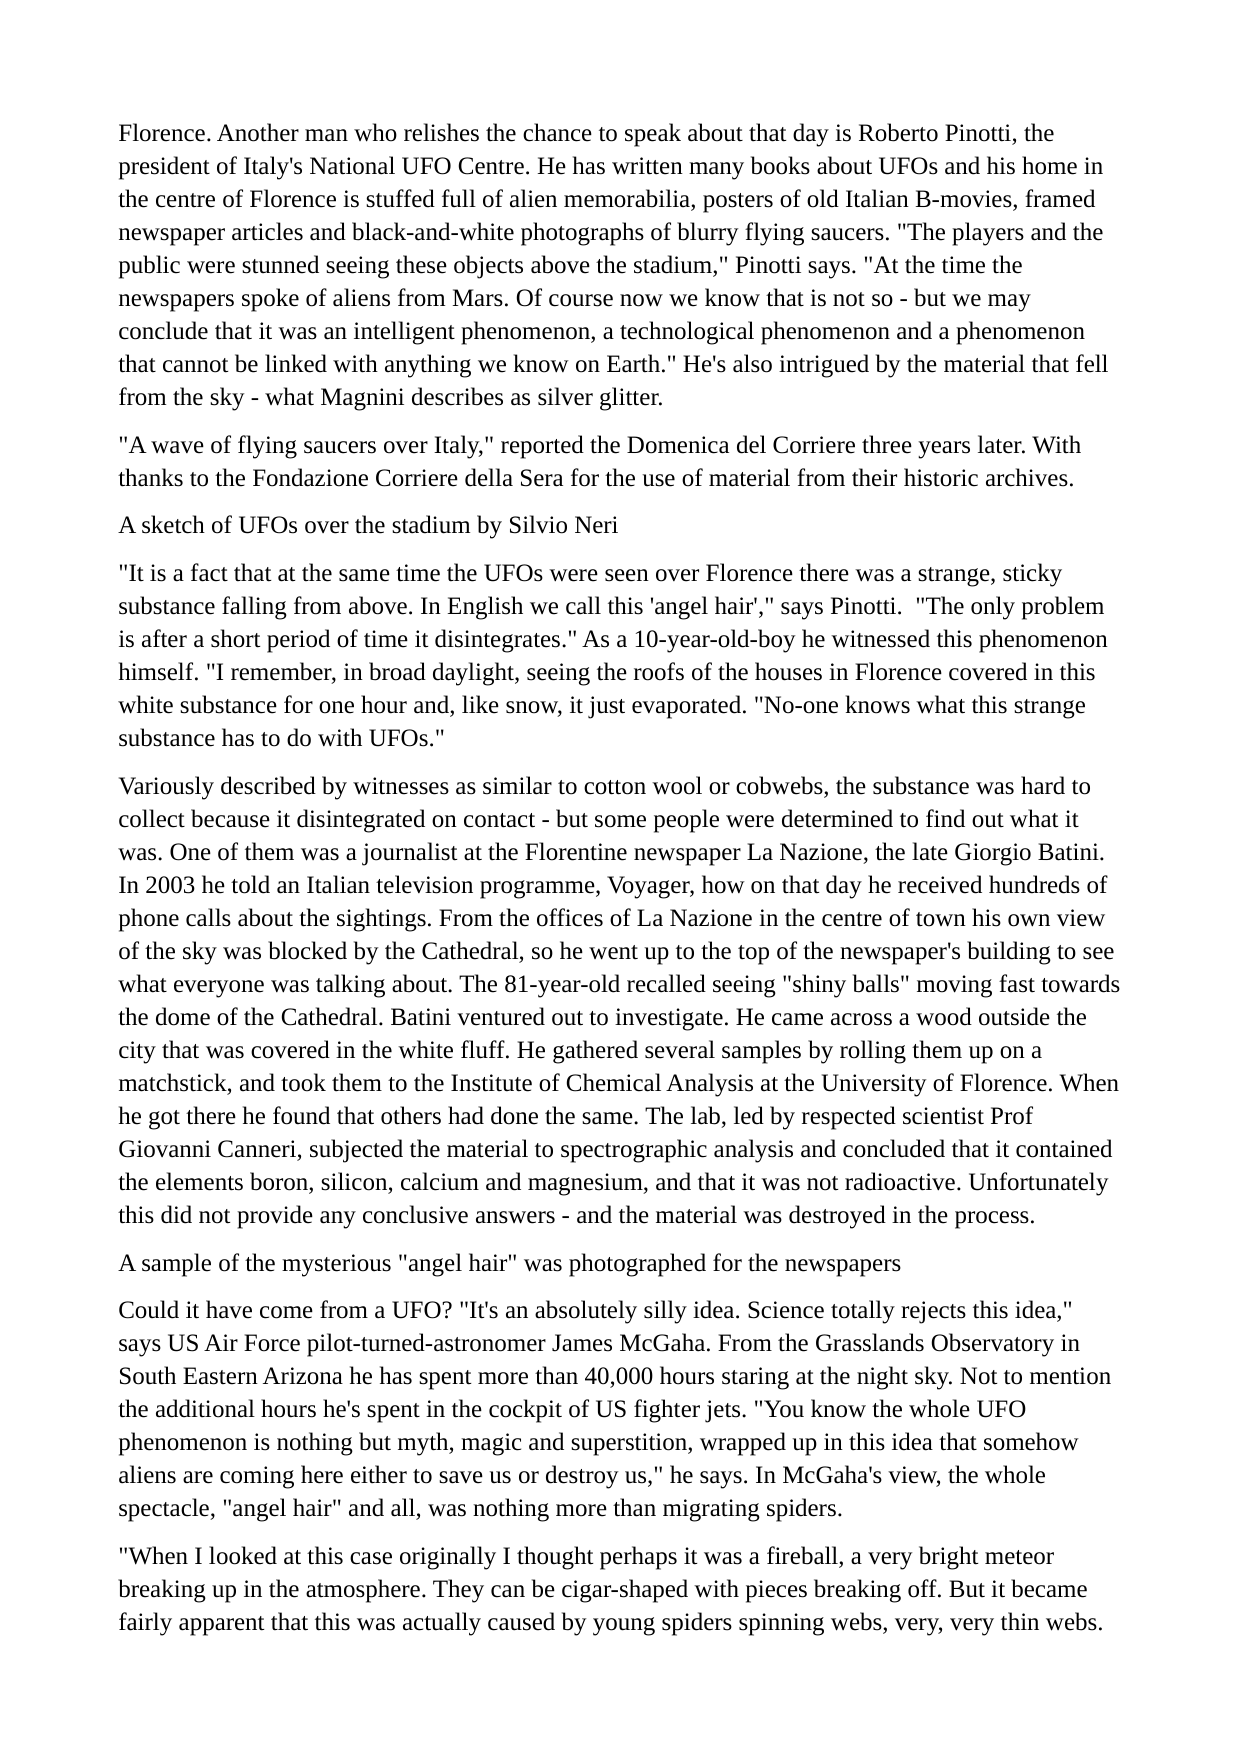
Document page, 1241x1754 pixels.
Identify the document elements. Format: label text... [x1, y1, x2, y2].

text "A wave of flying saucers over Italy," reported the Domenica del Corriere three years later. With thanks to the Fondazione Corriere della Sera for the use of material from their historic archives. [118, 430, 1122, 492]
text A sample of the mysterious "angel hair" was photographed for the newspapers [118, 1248, 1122, 1276]
text "When I looked at this case originally I thought perhaps it was a fireball, a very bright meteor breaking up in the atmosphere. They can be cigar-shaped with pieces breaking off. But it became fairly apparent that this was actually caused by young spiders spinning webs, very, very thin webs. [118, 1541, 1122, 1636]
text Variously described by witnesses as similar to cotton wool or cobwebs, the substance was hard to collect because it disintegrated on contact - but some people were determined to find out what it was. One of them was a journalist at the Florentine newspaper La Nazione, the late Giorgio Batini. In 2003 he told an Italian television programme, Voyager, how on that day he received hundreds of phone calls about the sightings. From the offices of La Nazione in the centre of town his own view of the sky was blocked by the Cathedral, so he went up to the top of the newspaper's building to see what everyone was talking about. The 81-year-old recalled seeing "shiny balls" moving fast towards the dome of the Cathedral. Batini ventured out to investigate. He came across a wood outside the city that was covered in the white fluff. He gathered several samples by rolling them up on a matchstick, and took them to the Institute of Chemical Analysis at the University of Florence. When he got there he found that others had done the same. The lab, led by respected scientist Prof Giovanni Canneri, subjected the material to spectrographic analysis and concluded that it contained the elements boron, silicon, calcium and magnesium, and that it was not radioactive. Unfortunately this did not provide any conclusive answers - and the material was destroyed in the process. [118, 771, 1122, 1229]
text Could it have come from a UFO? "It's an absolutely silly idea. Science totally rejects this idea," says US Air Force pilot-turned-astronomer James McGaha. From the Grasslands Observatory in South Eastern Arizona he has spent more than 40,000 hours staring at the night sky. Not to mention the additional hours he's spent in the cockpit of US fighter jets. "You know the whole UFO phenomenon is nothing but myth, magic and superstition, wrapped up in this idea that somehow aliens are coming here either to save us or destroy us," he says. In McGaha's view, the whole spectacle, "angel hair" and all, was nothing more than migrating spiders. [118, 1295, 1122, 1522]
text "It is a fact that at the same time the UFOs were seen over Florence there was a strange, sticky substance falling from above. In English we call this 'angel hair'," says Pinotti. "The only problem is after a short period of time it disintegrates." As a 10-year-old-boy he witnessed this phenomenon himself. "I remember, in broad daylight, seeing the roofs of the houses in Florence covered in this white substance for one hour and, like snow, it just evaporated. "No-one knows what this strange substance has to do with UFOs." [118, 558, 1122, 752]
text Florence. Another man who relishes the chance to speak about that day is Roberto Pinotti, the president of Italy's National UFO Centre. He has written many books about UFOs and his home in the centre of Florence is stuffed full of alien memorabilia, posters of old Italian B-movies, framed newspaper articles and black-and-white photographs of blurry flying saucers. "The players and the public were stunned seeing these objects above the stadium," Pinotti says. "At the time the newspapers spoke of aliens from Mars. Of course now we know that is not so - but we may conclude that it was an intelligent phenomenon, a technological phenomenon and a phenomenon that cannot be linked with anything we know on Earth." He's also intrigued by the material that fell from the sky - what Magnini describes as silver glitter. [118, 118, 1122, 411]
text A sketch of UFOs over the stadium by Silvio Neri [118, 511, 1122, 539]
